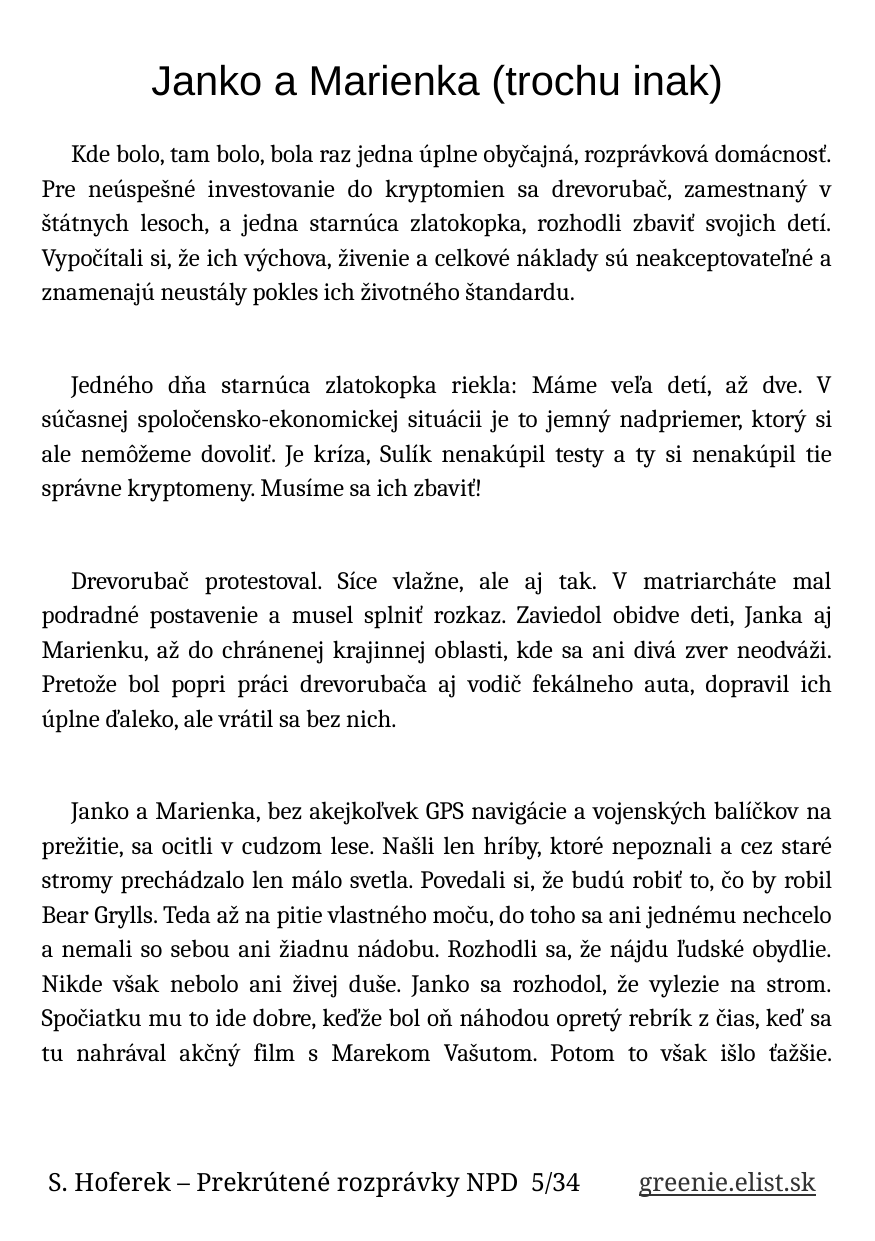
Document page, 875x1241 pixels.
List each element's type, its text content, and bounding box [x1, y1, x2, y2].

text Jedného dňa starnúca zlatokopka riekla: Máme veľa detí, až dve. V súčasnej spoločensko-ekonomickej situácii je to jemný nadpriemer, ktorý si ale nemôžeme dovoliť. Je kríza, Sulík nenakúpil testy a ty si nenakúpil tie správne kryptomeny. Musíme sa ich zbaviť! [41, 371, 833, 503]
text Drevorubač protestoval. Síce vlažne, ale aj tak. V matriarcháte mal podradné postavenie a musel splniť rozkaz. Zaviedol obidve deti, Janka aj Marienku, až do chránenej krajinnej oblasti, kde sa ani divá zver neodváži. Pretože bol popri práci drevorubača aj vodič fekálneho auta, dopravil ich úplne ďaleko, ale vrátil sa bez nich. [41, 567, 833, 733]
subtitle Janko a Marienka (trochu inak) [41, 56, 833, 104]
text Janko a Marienka, bez akejkoľvek GPS navigácie a vojenských balíčkov na prežitie, sa ocitli v cudzom lese. Našli len hríby, ktoré nepoznali a cez staré stromy prechádzalo len málo svetla. Povedali si, že budú robiť to, čo by robil Bear Grylls. Teda až na pitie vlastného moču, do toho sa ani jednému nechcelo a nemali so sebou ani žiadnu nádobu. Rozhodli sa, že nájdu ľudské obydlie. Nikde však nebolo ani živej duše. Janko sa rozhodol, že vylezie na strom. Spočiatku mu to ide dobre, keďže bol oň náhodou opretý rebrík z čias, keď sa tu nahrával akčný film s Marekom Vašutom. Potom to však išlo ťažšie. [41, 797, 833, 1067]
text Kde bolo, tam bolo, bola raz jedna úplne obyčajná, rozprávková domácnosť. Pre neúspešné investovanie do kryptomien sa drevorubač, zamestnaný v štátnych lesoch, a jedna starnúca zlatokopka, rozhodli zbaviť svojich detí. Vypočítali si, že ich výchova, živenie a celkové náklady sú neakceptovateľné a znamenajú neustály pokles ich životného štandardu. [41, 140, 833, 307]
